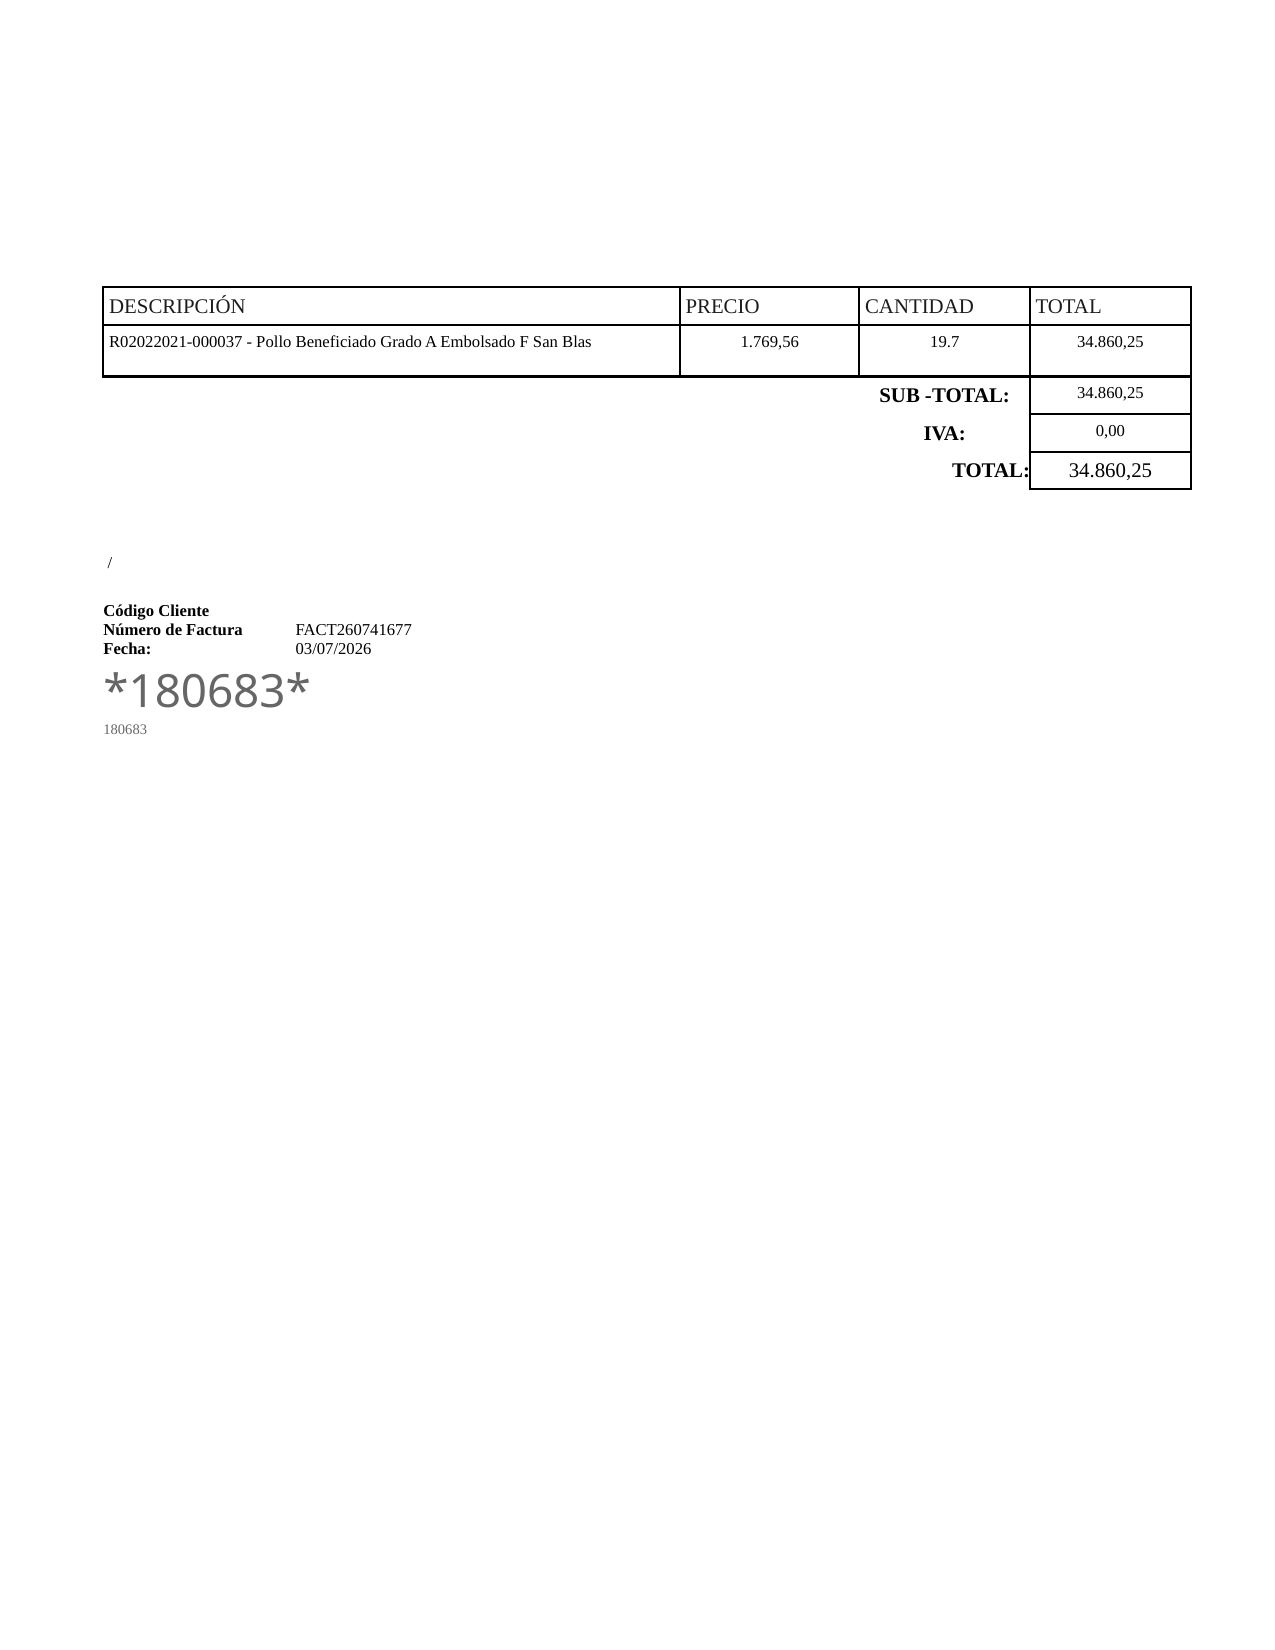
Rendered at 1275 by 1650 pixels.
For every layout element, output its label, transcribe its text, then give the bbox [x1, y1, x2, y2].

table_cell 1.769,56 [681, 326, 858, 375]
text *180683* [103, 658, 1137, 721]
table_cell R02022021-000037 - Pollo Beneficiado Grado A Embolsado F San Blas [104, 326, 679, 375]
table_header TOTAL [1031, 288, 1190, 323]
table_cell SUB -TOTAL: [859, 378, 1029, 413]
table_cell [103, 534, 858, 553]
table_header [103, 490, 858, 514]
table_cell / [103, 553, 858, 572]
table_cell FACT260741677 [295, 620, 517, 639]
table_cell [103, 514, 858, 533]
table_cell 34.860,25 [1031, 453, 1190, 488]
table_cell Fecha: [103, 639, 295, 658]
table_cell Número de Factura [103, 620, 295, 639]
table_cell 03/07/2026 [295, 639, 517, 658]
table_cell 0,00 [1031, 415, 1190, 451]
table_header DESCRIPCIÓN [104, 288, 679, 323]
table_cell [103, 378, 859, 488]
table_cell 19.7 [860, 326, 1029, 375]
table_header Código Cliente [103, 601, 295, 620]
table_cell TOTAL: [859, 451, 1029, 488]
table_cell 34.860,25 [1031, 326, 1190, 375]
text 180683 [103, 721, 1137, 737]
table_header PRECIO [681, 288, 858, 323]
table_header CANTIDAD [860, 288, 1029, 323]
table_header [295, 601, 517, 620]
table_cell 34.860,25 [1031, 378, 1190, 413]
table_cell IVA: [859, 413, 1029, 451]
